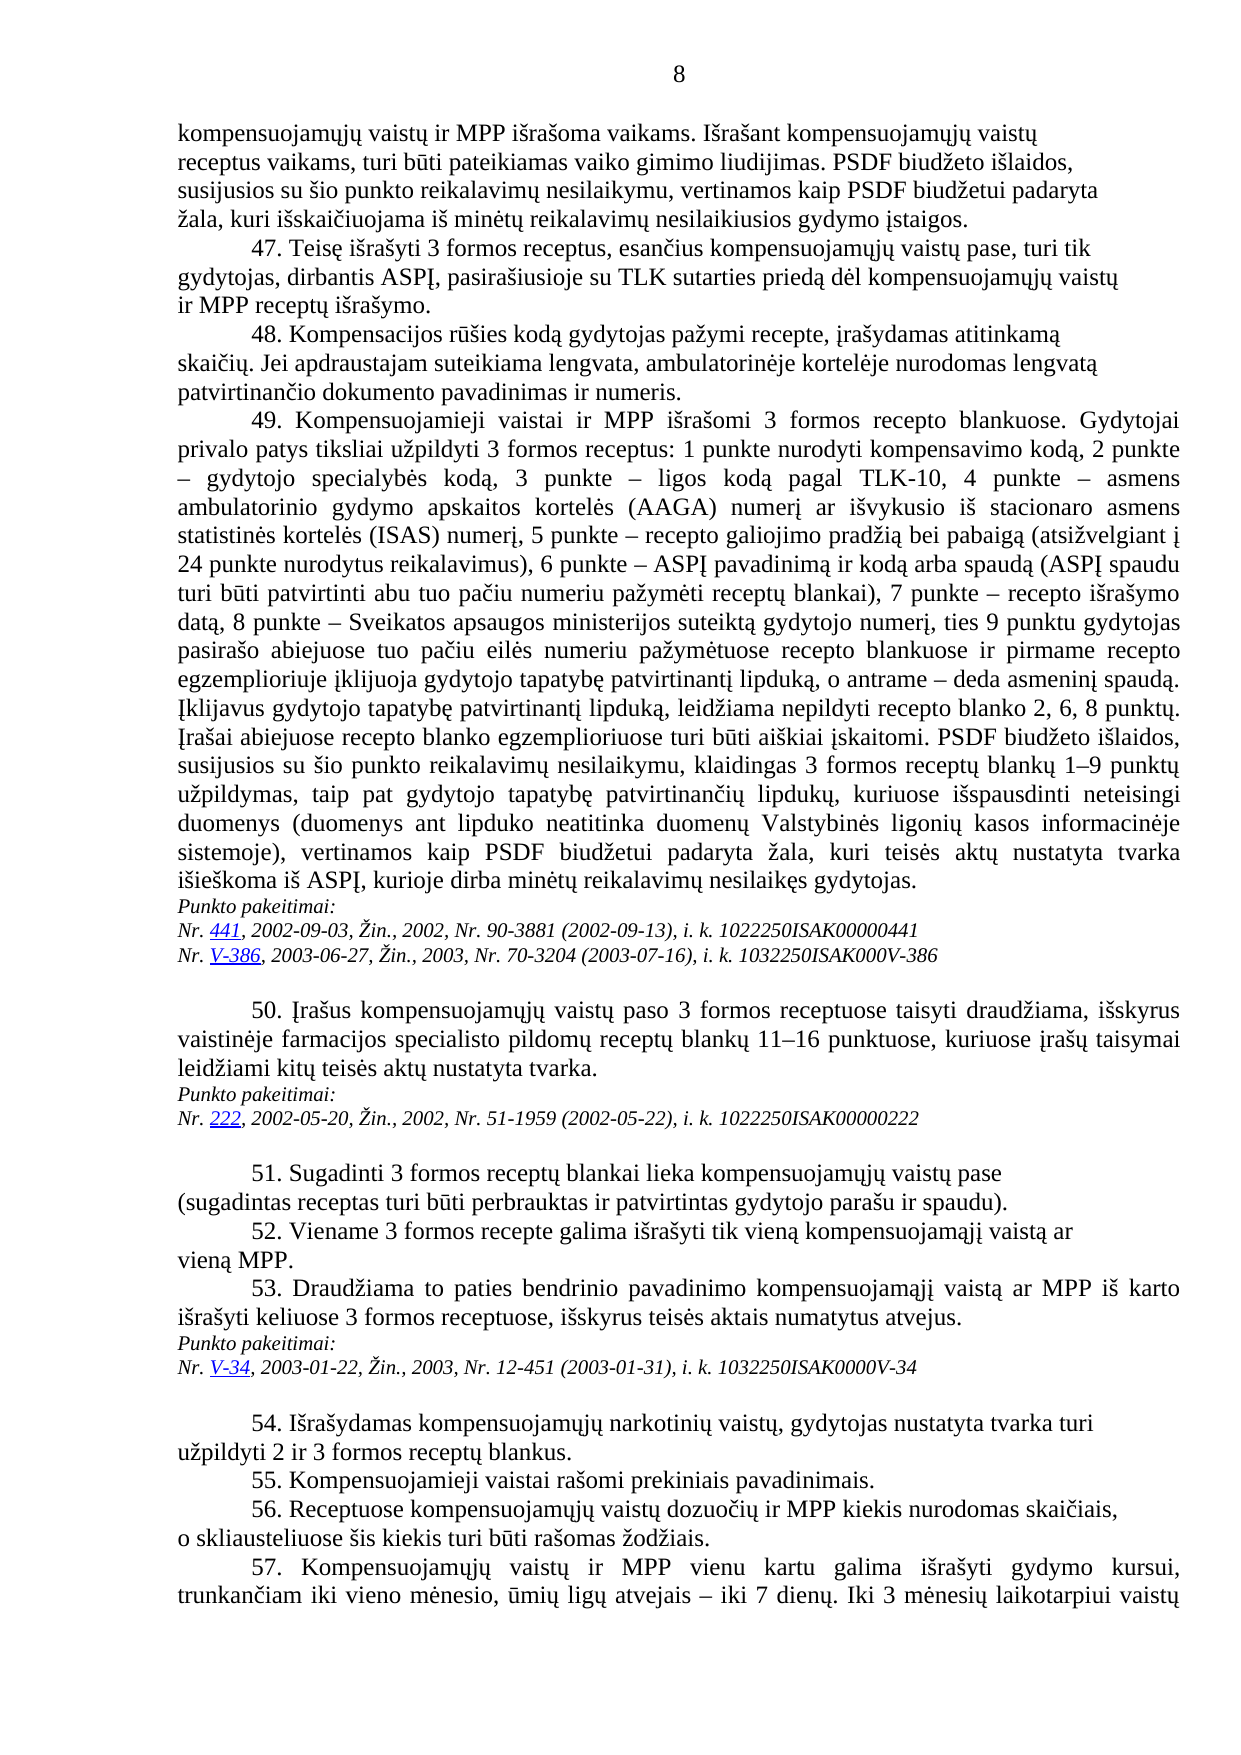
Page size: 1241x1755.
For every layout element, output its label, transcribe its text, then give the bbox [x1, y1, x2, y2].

text 54. Išrašydamas kompensuojamųjų narkotinių vaistų, gydytojas nustatyta tvarka turi užpildyti 2 ir 3 formos receptų blankus. [177, 1408, 1122, 1465]
text 53. Draudžiama to paties bendrinio pavadinimo kompensuojamąjį vaistą ar MPP iš karto išrašyti keliuose 3 formos receptuose, išskyrus teisės aktais numatytus atvejus. [177, 1273, 1181, 1331]
text 55. Kompensuojamieji vaistai rašomi prekiniais pavadinimais. [177, 1465, 1122, 1494]
text Punkto pakeitimai: [177, 1331, 1181, 1355]
text Nr. 222, 2002-05-20, Žin., 2002, Nr. 51-1959 (2002-05-22), i. k. 1022250ISAK00000222 [177, 1106, 1181, 1130]
text 52. Viename 3 formos recepte galima išrašyti tik vieną kompensuojamąjį vaistą ar vieną MPP. [177, 1216, 1122, 1273]
text Nr. V-34, 2003-01-22, Žin., 2003, Nr. 12-451 (2003-01-31), i. k. 1032250ISAK0000V-34 [177, 1355, 1181, 1379]
text Nr. V-386, 2003-06-27, Žin., 2003, Nr. 70-3204 (2003-07-16), i. k. 1032250ISAK000V-386 [177, 942, 1181, 967]
text Punkto pakeitimai: [177, 894, 1181, 918]
text 51. Sugadinti 3 formos receptų blankai lieka kompensuojamųjų vaistų pase (sugadintas receptas turi būti perbrauktas ir patvirtintas gydytojo parašu ir spaudu). [177, 1158, 1122, 1216]
text 57. Kompensuojamųjų vaistų ir MPP vienu kartu galima išrašyti gydymo kursui, trunkančiam iki vieno mėnesio, ūmių ligų atvejais – iki 7 dienų. Iki 3 mėnesių laikotarpiui vaistų [177, 1552, 1181, 1609]
text Punkto pakeitimai: [177, 1082, 1181, 1106]
text 49. Kompensuojamieji vaistai ir MPP išrašomi 3 formos recepto blankuose. Gydytojai privalo patys tiksliai užpildyti 3 formos receptus: 1 punkte nurodyti kompensavimo kodą, 2 punkte – gydytojo specialybės kodą, 3 punkte – ligos kodą pagal TLK-10, 4 punkte – asmens ambulatorinio gydymo apskaitos kortelės (AAGA) numerį ar išvykusio iš stacionaro asmens statistinės kortelės (ISAS) numerį, 5 punkte – recepto galiojimo pradžią bei pabaigą (atsižvelgiant į 24 punkte nurodytus reikalavimus), 6 punkte – ASPĮ pavadinimą ir kodą arba spaudą (ASPĮ spaudu turi būti patvirtinti abu tuo pačiu numeriu pažymėti receptų blankai), 7 punkte – recepto išrašymo datą, 8 punkte – Sveikatos apsaugos ministerijos suteiktą gydytojo numerį, ties 9 punktu gydytojas pasirašo abiejuose tuo pačiu eilės numeriu pažymėtuose recepto blankuose ir pirmame recepto egzemplioriuje įklijuoja gydytojo tapatybę patvirtinantį lipduką, o antrame – deda asmeninį spaudą. Įklijavus gydytojo tapatybę patvirtinantį lipduką, leidžiama nepildyti recepto blanko 2, 6, 8 punktų. Įrašai abiejuose recepto blanko egzemplioriuose turi būti aiškiai įskaitomi. PSDF biudžeto išlaidos, susijusios su šio punkto reikalavimų nesilaikymu, klaidingas 3 formos receptų blankų 1–9 punktų užpildymas, taip pat gydytojo tapatybę patvirtinančių lipdukų, kuriuose išspausdinti neteisingi duomenys (duomenys ant lipduko neatitinka duomenų Valstybinės ligonių kasos informacinėje sistemoje), vertinamos kaip PSDF biudžetui padaryta žala, kuri teisės aktų nustatyta tvarka išieškoma iš ASPĮ, kurioje dirba minėtų reikalavimų nesilaikęs gydytojas. [177, 406, 1181, 894]
text 50. Įrašus kompensuojamųjų vaistų paso 3 formos receptuose taisyti draudžiama, išskyrus vaistinėje farmacijos specialisto pildomų receptų blankų 11–16 punktuose, kuriuose įrašų taisymai leidžiami kitų teisės aktų nustatyta tvarka. [177, 995, 1181, 1082]
text 47. Teisę išrašyti 3 formos receptus, esančius kompensuojamųjų vaistų pase, turi tik gydytojas, dirbantis ASPĮ, pasirašiusioje su TLK sutarties priedą dėl kompensuojamųjų vaistų ir MPP receptų išrašymo. [177, 233, 1122, 319]
text 48. Kompensacijos rūšies kodą gydytojas pažymi recepte, įrašydamas atitinkamą skaičių. Jei apdraustajam suteikiama lengvata, ambulatorinėje kortelėje nurodomas lengvatą patvirtinančio dokumento pavadinimas ir numeris. [177, 319, 1122, 406]
text kompensuojamųjų vaistų ir MPP išrašoma vaikams. Išrašant kompensuojamųjų vaistų receptus vaikams, turi būti pateikiamas vaiko gimimo liudijimas. PSDF biudžeto išlaidos, susijusios su šio punkto reikalavimų nesilaikymu, vertinamos kaip PSDF biudžetui padaryta žala, kuri išskaičiuojama iš minėtų reikalavimų nesilaikiusios gydymo įstaigos. [177, 118, 1122, 233]
text 56. Receptuose kompensuojamųjų vaistų dozuočių ir MPP kiekis nurodomas skaičiais, o skliausteliuose šis kiekis turi būti rašomas žodžiais. [177, 1494, 1122, 1552]
text Nr. 441, 2002-09-03, Žin., 2002, Nr. 90-3881 (2002-09-13), i. k. 1022250ISAK00000441 [177, 918, 1181, 942]
